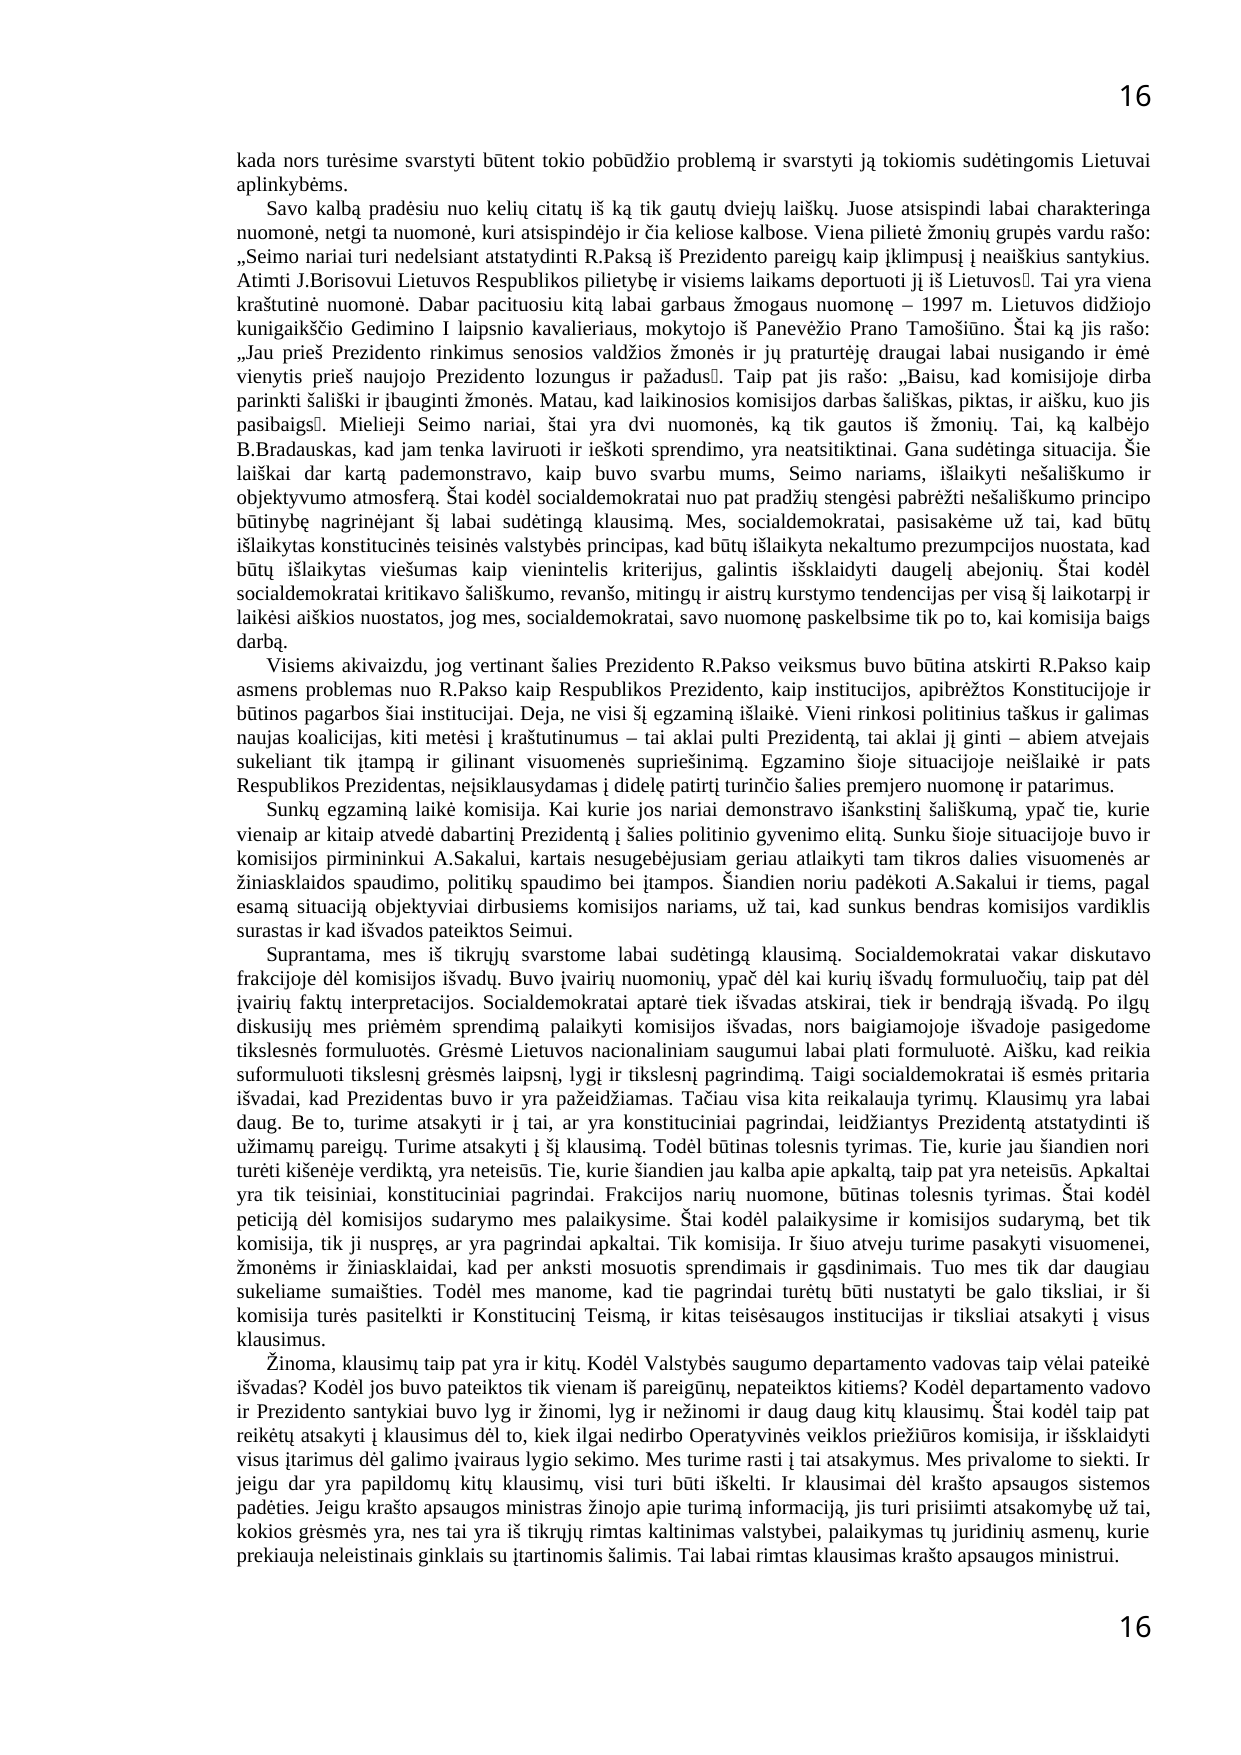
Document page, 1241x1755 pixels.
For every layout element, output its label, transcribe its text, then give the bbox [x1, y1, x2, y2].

text Visiems akivaizdu, jog vertinant šalies Prezidento R.Pakso veiksmus buvo būtina atskirti R.Pakso kaip asmens problemas nuo R.Pakso kaip Respublikos Prezidento, kaip institucijos, apibrėžtos Konstitucijoje ir būtinos pagarbos šiai institucijai. Deja, ne visi šį egzaminą išlaikė. Vieni rinkosi politinius taškus ir galimas naujas koalicijas, kiti metėsi į kraštutinumus – tai aklai pulti Prezidentą, tai aklai jį ginti – abiem atvejais sukeliant tik įtampą ir gilinant visuomenės supriešinimą. Egzamino šioje situacijoje neišlaikė ir pats Respublikos Prezidentas, neįsiklausydamas į didelę patirtį turinčio šalies premjero nuomonę ir patarimus. [236, 653, 1152, 797]
text Sunkų egzaminą laikė komisija. Kai kurie jos nariai demonstravo išankstinį šališkumą, ypač tie, kurie vienaip ar kitaip atvedė dabartinį Prezidentą į šalies politinio gyvenimo elitą. Sunku šioje situacijoje buvo ir komisijos pirmininkui A.Sakalui, kartais nesugebėjusiam geriau atlaikyti tam tikros dalies visuomenės ar žiniasklaidos spaudimo, politikų spaudimo bei įtampos. Šiandien noriu padėkoti A.Sakalui ir tiems, pagal esamą situaciją objektyviai dirbusiems komisijos nariams, už tai, kad sunkus bendras komisijos vardiklis surastas ir kad išvados pateiktos Seimui. [236, 797, 1152, 942]
text Suprantama, mes iš tikrųjų svarstome labai sudėtingą klausimą. Socialdemokratai vakar diskutavo frakcijoje dėl komisijos išvadų. Buvo įvairių nuomonių, ypač dėl kai kurių išvadų formuluočių, taip pat dėl įvairių faktų interpretacijos. Socialdemokratai aptarė tiek išvadas atskirai, tiek ir bendrąją išvadą. Po ilgų diskusijų mes priėmėm sprendimą palaikyti komisijos išvadas, nors baigiamojoje išvadoje pasigedome tikslesnės formuluotės. Grėsmė Lietuvos nacionaliniam saugumui labai plati formuluotė. Aišku, kad reikia suformuluoti tikslesnį grėsmės laipsnį, lygį ir tikslesnį pagrindimą. Taigi socialdemokratai iš esmės pritaria išvadai, kad Prezidentas buvo ir yra pažeidžiamas. Tačiau visa kita reikalauja tyrimų. Klausimų yra labai daug. Be to, turime atsakyti ir į tai, ar yra konstituciniai pagrindai, leidžiantys Prezidentą atstatydinti iš užimamų pareigų. Turime atsakyti į šį klausimą. Todėl būtinas tolesnis tyrimas. Tie, kurie jau šiandien nori turėti kišenėje verdiktą, yra neteisūs. Tie, kurie šiandien jau kalba apie apkaltą, taip pat yra neteisūs. Apkaltai yra tik teisiniai, konstituciniai pagrindai. Frakcijos narių nuomone, būtinas tolesnis tyrimas. Štai kodėl peticiją dėl komisijos sudarymo mes palaikysime. Štai kodėl palaikysime ir komisijos sudarymą, bet tik komisija, tik ji nuspręs, ar yra pagrindai apkaltai. Tik komisija. Ir šiuo atveju turime pasakyti visuomenei, žmonėms ir žiniasklaidai, kad per anksti mosuotis sprendimais ir gąsdinimais. Tuo mes tik dar daugiau sukeliame sumaišties. Todėl mes manome, kad tie pagrindai turėtų būti nustatyti be galo tiksliai, ir ši komisija turės pasitelkti ir Konstitucinį Teismą, ir kitas teisėsaugos institucijas ir tiksliai atsakyti į visus klausimus. [236, 942, 1152, 1351]
text kada nors turėsime svarstyti būtent tokio pobūdžio problemą ir svarstyti ją tokiomis sudėtingomis Lietuvai aplinkybėms. [236, 148, 1152, 196]
text Žinoma, klausimų taip pat yra ir kitų. Kodėl Valstybės saugumo departamento vadovas taip vėlai pateikė išvadas? Kodėl jos buvo pateiktos tik vienam iš pareigūnų, nepateiktos kitiems? Kodėl departamento vadovo ir Prezidento santykiai buvo lyg ir žinomi, lyg ir nežinomi ir daug daug kitų klausimų. Štai kodėl taip pat reikėtų atsakyti į klausimus dėl to, kiek ilgai nedirbo Operatyvinės veiklos priežiūros komisija, ir išsklaidyti visus įtarimus dėl galimo įvairaus lygio sekimo. Mes turime rasti į tai atsakymus. Mes privalome to siekti. Ir jeigu dar yra papildomų kitų klausimų, visi turi būti iškelti. Ir klausimai dėl krašto apsaugos sistemos padėties. Jeigu krašto apsaugos ministras žinojo apie turimą informaciją, jis turi prisiimti atsakomybę už tai, kokios grėsmės yra, nes tai yra iš tikrųjų rimtas kaltinimas valstybei, palaikymas tų juridinių asmenų, kurie prekiauja neleistinais ginklais su įtartinomis šalimis. Tai labai rimtas klausimas krašto apsaugos ministrui. [236, 1351, 1152, 1567]
text Savo kalbą pradėsiu nuo kelių citatų iš ką tik gautų dviejų laiškų. Juose atsispindi labai charakteringa nuomonė, netgi ta nuomonė, kuri atsispindėjo ir čia keliose kalbose. Viena pilietė žmonių grupės vardu rašo: „Seimo nariai turi nedelsiant atstatydinti R.Paksą iš Prezidento pareigų kaip įklimpusį į neaiškius santykius. Atimti J.Borisovui Lietuvos Respublikos pilietybę ir visiems laikams deportuoti jį iš Lietuvos. Tai yra viena kraštutinė nuomonė. Dabar pacituosiu kitą labai garbaus žmogaus nuomonę – 1997 m. Lietuvos didžiojo kunigaikščio Gedimino I laipsnio kavalieriaus, mokytojo iš Panevėžio Prano Tamošiūno. Štai ką jis rašo: „Jau prieš Prezidento rinkimus senosios valdžios žmonės ir jų praturtėję draugai labai nusigando ir ėmė vienytis prieš naujojo Prezidento lozungus ir pažadus. Taip pat jis rašo: „Baisu, kad komisijoje dirba parinkti šališki ir įbauginti žmonės. Matau, kad laikinosios komisijos darbas šališkas, piktas, ir aišku, kuo jis pasibaigs. Mielieji Seimo nariai, štai yra dvi nuomonės, ką tik gautos iš žmonių. Tai, ką kalbėjo B.Bradauskas, kad jam tenka laviruoti ir ieškoti sprendimo, yra neatsitiktinai. Gana sudėtinga situacija. Šie laiškai dar kartą pademonstravo, kaip buvo svarbu mums, Seimo nariams, išlaikyti nešališkumo ir objektyvumo atmosferą. Štai kodėl socialdemokratai nuo pat pradžių stengėsi pabrėžti nešališkumo principo būtinybę nagrinėjant šį labai sudėtingą klausimą. Mes, socialdemokratai, pasisakėme už tai, kad būtų išlaikytas konstitucinės teisinės valstybės principas, kad būtų išlaikyta nekaltumo prezumpcijos nuostata, kad būtų išlaikytas viešumas kaip vienintelis kriterijus, galintis išsklaidyti daugelį abejonių. Štai kodėl socialdemokratai kritikavo šališkumo, revanšo, mitingų ir aistrų kurstymo tendencijas per visą šį laikotarpį ir laikėsi aiškios nuostatos, jog mes, socialdemokratai, savo nuomonę paskelbsime tik po to, kai komisija baigs darbą. [236, 196, 1152, 653]
